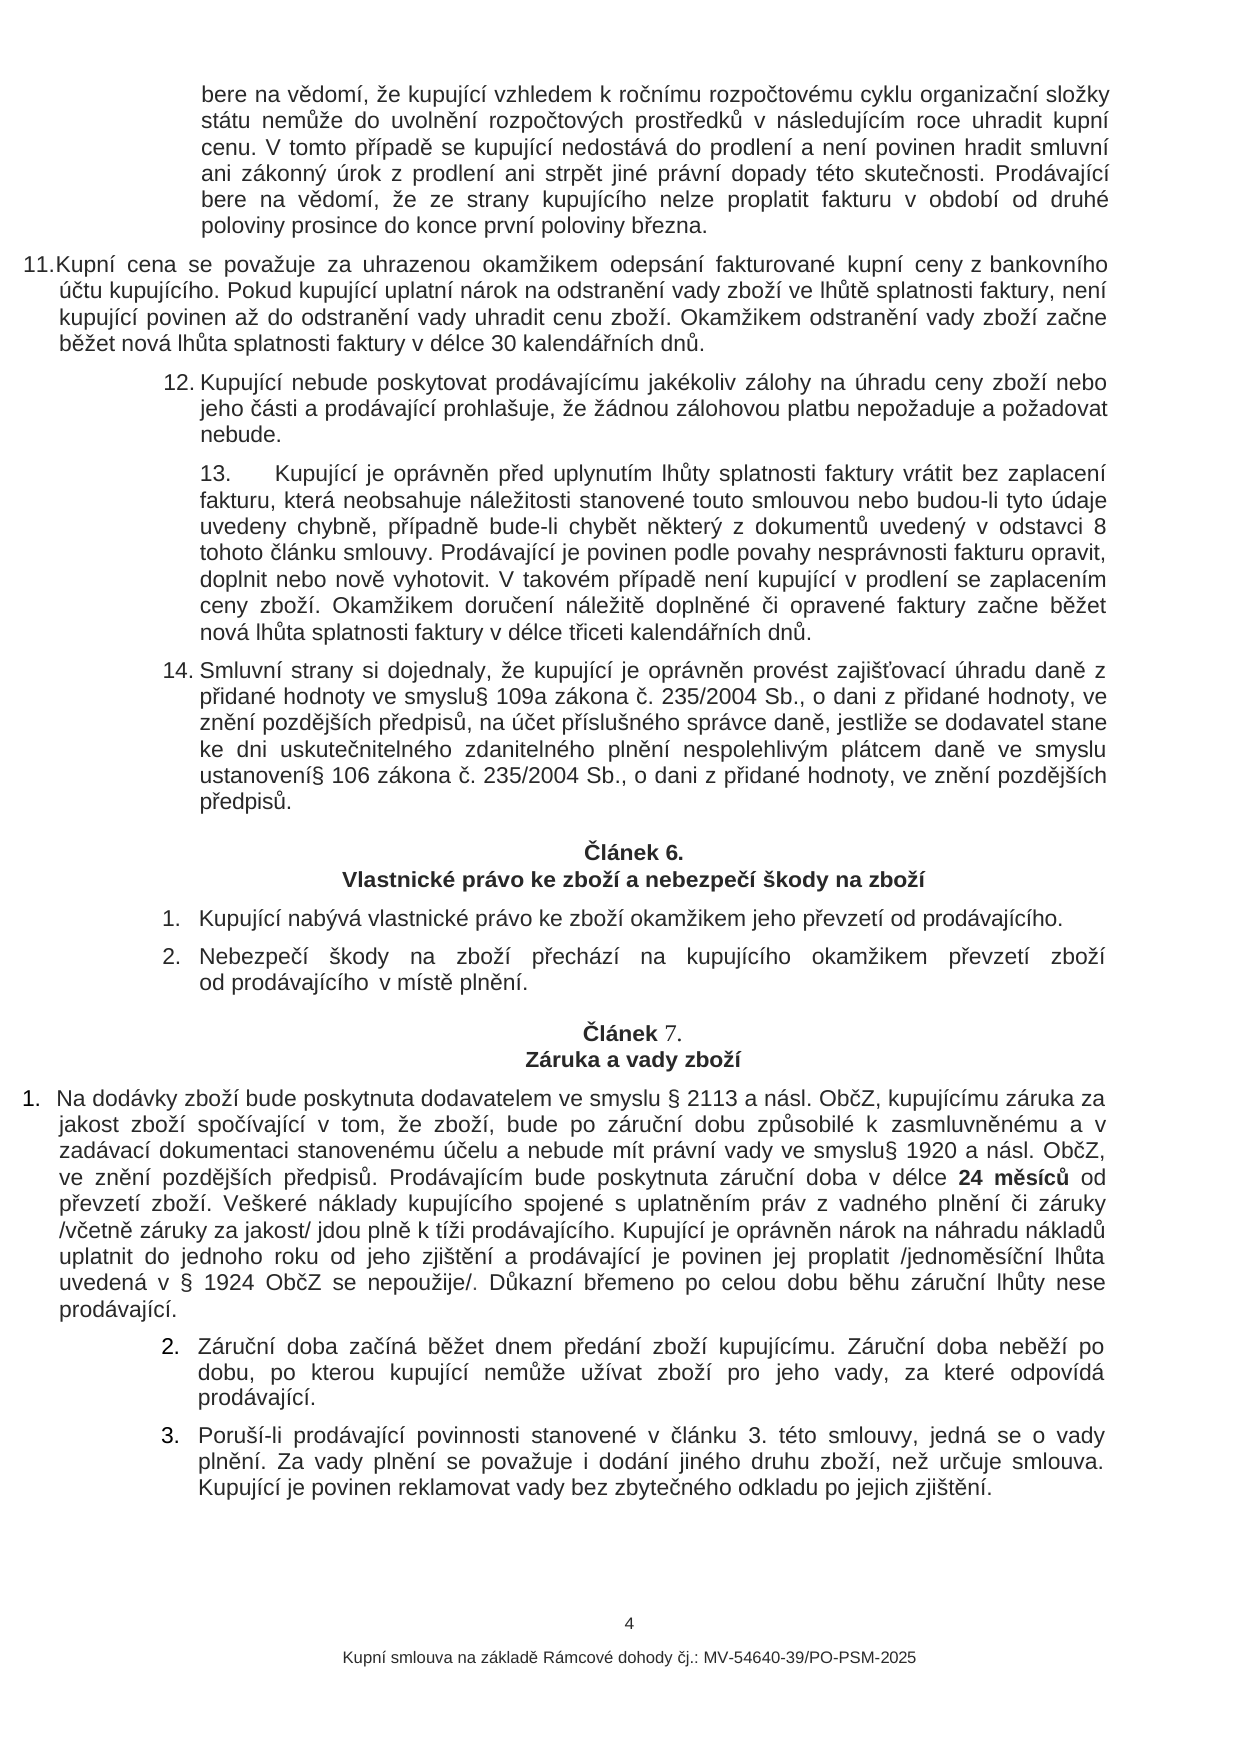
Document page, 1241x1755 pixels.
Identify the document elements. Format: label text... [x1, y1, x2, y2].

text Článek 7. [151, 1019, 1115, 1046]
text bere na vědomí, že kupující vzhledem k ročnímu rozpočtovému cyklu organizační složky státu nemůže do uvolnění rozpočtových prostředků v následujícím roce uhradit kupní cenu. V tomto případě se kupující nedostává do prodlení a není povinen hradit smluvní ani zákonný úrok z prodlení ani strpět jiné právní dopady této skutečnosti. Prodávající bere na vědomí, že ze strany kupujícího nelze proplatit fakturu v období od druhé poloviny prosince do konce první poloviny března. [201, 81, 1109, 239]
list Poruší-li prodávající povinnosti stanovené v článku 3. této smlouvy, jedná se o vady plnění. Za vady plnění se považuje i dodání jiného druhu zboží, než určuje smlouva. Kupující je povinen reklamovat vady bez zbytečného odkladu po jejich zjištění. [161, 1423, 1105, 1500]
list Kupující nabývá vlastnické právo ke zboží okamžikem jeho převzetí od prodávajícího. [162, 904, 1226, 931]
list Smluvní strany si dojednaly, že kupující je oprávněn provést zajišťovací úhradu daně z přidané hodnoty ve smyslu§ 109a zákona č. 235/2004 Sb., o dani z přidané hodnoty, ve znění pozdějších předpisů, na účet příslušného správce daně, jestliže se dodavatel stane ke dni uskutečnitelného zdanitelného plnění nespolehlivým plátcem daně ve smyslu ustanovení§ 106 zákona č. 235/2004 Sb., o dani z přidané hodnoty, ve znění pozdějších předpisů. [162, 657, 1107, 815]
list Kupující nebude poskytovat prodávajícímu jakékoliv zálohy na úhradu ceny zboží nebo jeho části a prodávající prohlašuje, že žádnou zálohovou platbu nepožaduje a požadovat nebude. [163, 369, 1108, 448]
list Nebezpečí škody na zboží přechází na kupujícího okamžikem převzetí zboží od prodávajícího v místě plnění. [162, 944, 1105, 995]
text Záruka a vady zboží [151, 1047, 1115, 1072]
list Záruční doba začíná běžet dnem předání zboží kupujícímu. Záruční doba neběží po dobu, po kterou kupující nemůže užívat zboží pro jeho vady, za které odpovídá prodávající. [161, 1334, 1104, 1411]
list Kupující je oprávněn před uplynutím lhůty splatnosti faktury vrátit bez zaplacení fakturu, která neobsahuje náležitosti stanovené touto smlouvou nebo budou-li tyto údaje uvedeny chybně, případně bude-li chybět některý z dokumentů uvedený v odstavci 8 tohoto článku smlouvy. Prodávající je povinen podle povahy nesprávnosti fakturu opravit, doplnit nebo nově vyhotovit. V takovém případě není kupující v prodlení se zaplacením ceny zboží. Okamžikem doručení náležitě doplněné či opravené faktury začne běžet nová lhůta splatnosti faktury v délce třiceti kalendářních dnů. [199, 460, 1107, 645]
list Kupní cena se považuje za uhrazenou okamžikem odepsání fakturované kupní ceny z bankovního účtu kupujícího. Pokud kupující uplatní nárok na odstranění vady zboží ve lhůtě splatnosti faktury, není kupující povinen až do odstranění vady uhradit cenu zboží. Okamžikem odstranění vady zboží začne běžet nová lhůta splatnosti faktury v délce 30 kalendářních dnů. [23, 251, 1108, 356]
text Článek 6. [154, 840, 1115, 866]
list Na dodávky zboží bude poskytnuta dodavatelem ve smyslu § 2113 a násl. ObčZ, kupujícímu záruka za jakost zboží spočívající v tom, že zboží, bude po záruční dobu způsobilé k zasmluvněnému a v zadávací dokumentaci stanovenému účelu a nebude mít právní vady ve smyslu§ 1920 a násl. ObčZ, ve znění pozdějších předpisů. Prodávajícím bude poskytnuta záruční doba v délce 24 měsíců od převzetí zboží. Veškeré náklady kupujícího spojené s uplatněním práv z vadného plnění či záruky /včetně záruky za jakost/ jdou plně k tíži prodávajícího. Kupující je oprávněn nárok na náhradu nákladů uplatnit do jednoho roku od jeho zjištění a prodávající je povinen jej proplatit /jednoměsíční lhůta uvedená v § 1924 ObčZ se nepoužije/. Důkazní břemeno po celou dobu běhu záruční lhůty nese prodávající. [22, 1085, 1106, 1322]
text Vlastnické právo ke zboží a nebezpečí škody na zboží [152, 867, 1115, 892]
